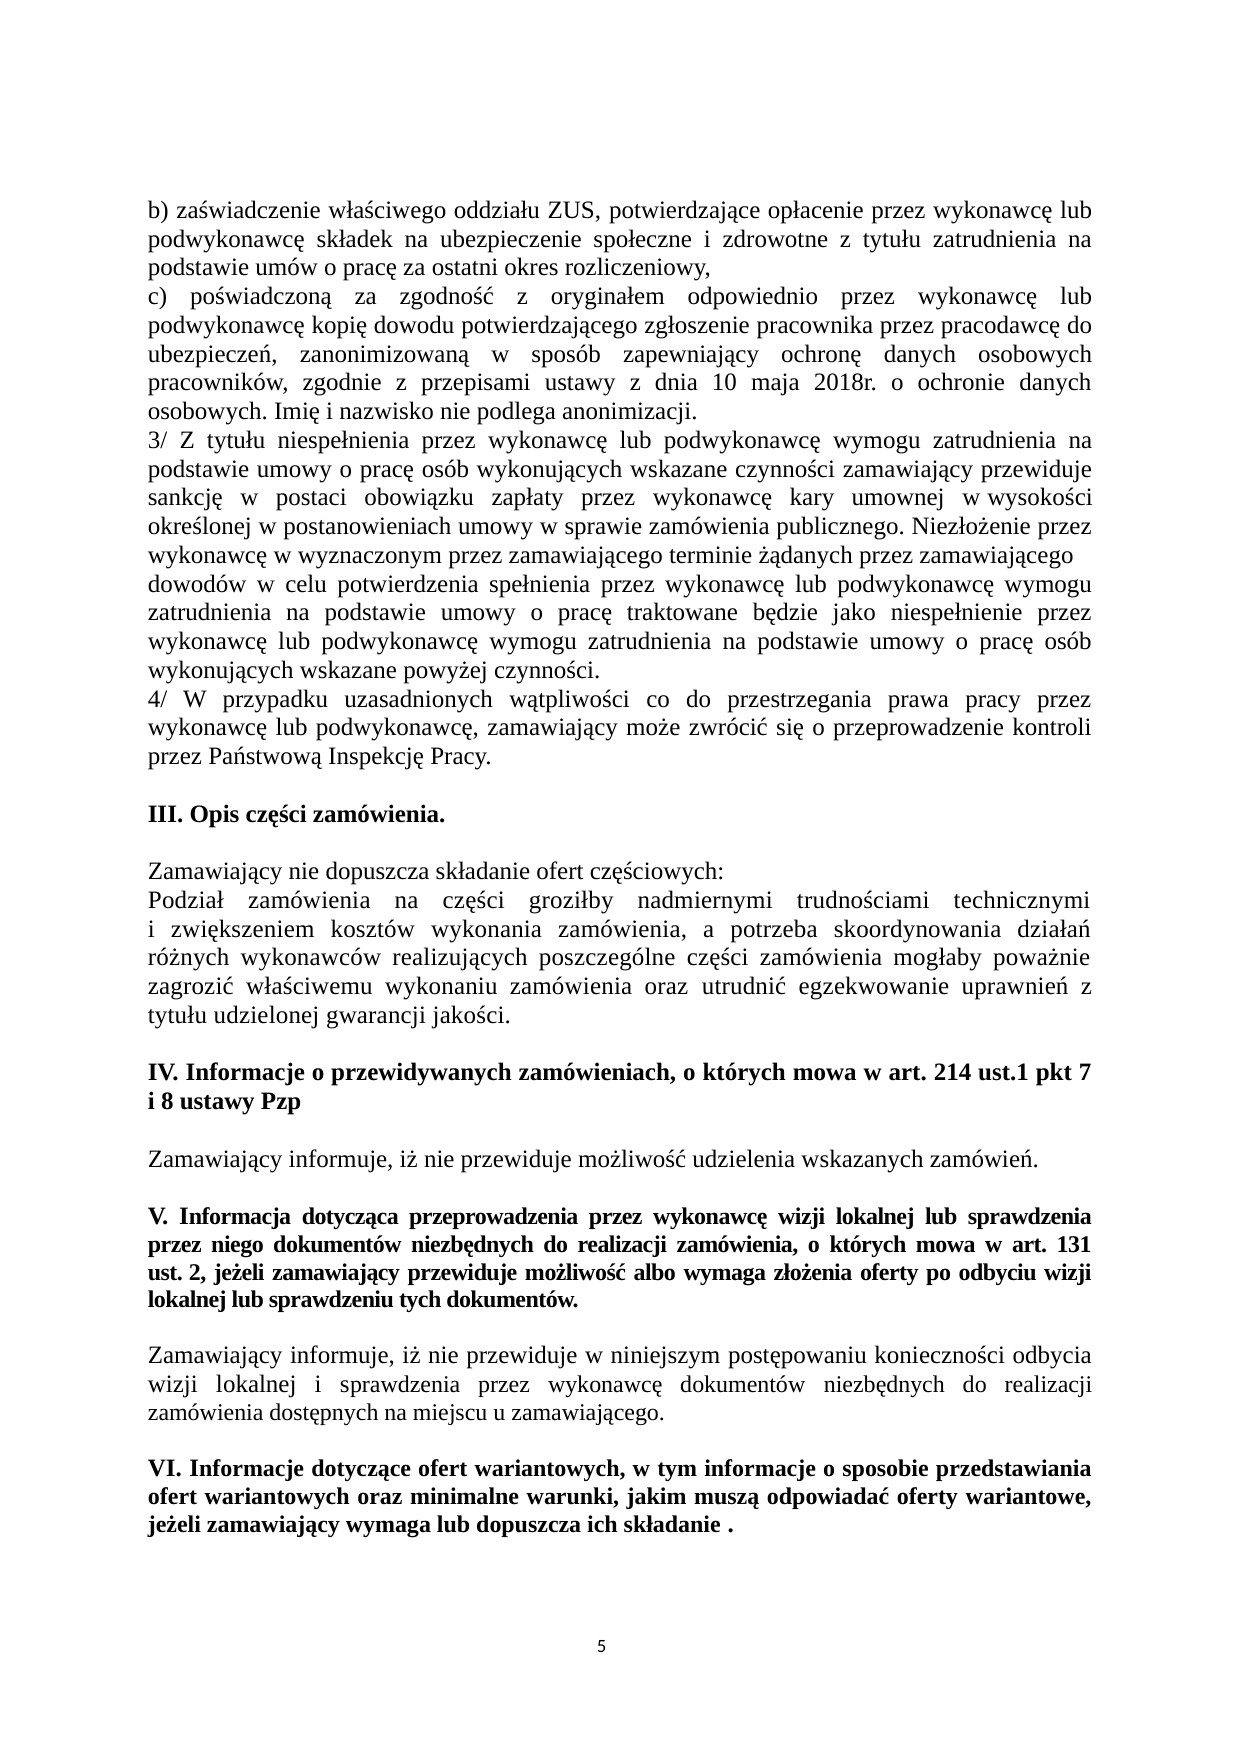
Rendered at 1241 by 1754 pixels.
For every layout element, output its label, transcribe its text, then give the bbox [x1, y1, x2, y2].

text IV. Informacje o przewidywanych zamówieniach, o których mowa w art. 214 ust.1 pkt 7 i 8 ustawy Pzp [148, 1057, 1093, 1115]
text VI. Informacje dotyczące ofert wariantowych, w tym informacje o sposobie przedstawiania ofert wariantowych oraz minimalne warunki, jakim muszą odpowiadać oferty wariantowe, jeżeli zamawiający wymaga lub dopuszcza ich składanie . [148, 1453, 1093, 1538]
text 3/ Z tytułu niespełnienia przez wykonawcę lub podwykonawcę wymogu zatrudnienia na podstawie umowy o pracę osób wykonujących wskazane czynności zamawiający przewiduje sankcję w postaci obowiązku zapłaty przez wykonawcę kary umownej w wysokości określonej w postanowieniach umowy w sprawie zamówienia publicznego. Niezłożenie przez wykonawcę w wyznaczonym przez zamawiającego terminie żądanych przez zamawiającego [148, 425, 1093, 569]
text dowodów w celu potwierdzenia spełnienia przez wykonawcę lub podwykonawcę wymogu zatrudnienia na podstawie umowy o pracę traktowane będzie jako niespełnienie przez wykonawcę lub podwykonawcę wymogu zatrudnienia na podstawie umowy o pracę osób wykonujących wskazane powyżej czynności. [148, 569, 1093, 684]
text V. Informacja dotycząca przeprowadzenia przez wykonawcę wizji lokalnej lub sprawdzenia przez niego dokumentów niezbędnych do realizacji zamówienia, o których mowa w art. 131 ust. 2, jeżeli zamawiający przewiduje możliwość albo wymaga złożenia oferty po odbyciu wizji lokalnej lub sprawdzeniu tych dokumentów. [148, 1201, 1093, 1313]
text Zamawiający informuje, iż nie przewiduje możliwość udzielenia wskazanych zamówień. [148, 1144, 1093, 1172]
text Podział zamówienia na części groziłby nadmiernymi trudnościami technicznymi i zwiększeniem kosztów wykonania zamówienia, a potrzeba skoordynowania działań różnych wykonawców realizujących poszczególne części zamówienia mogłaby poważnie zagrozić właściwemu wykonaniu zamówienia oraz utrudnić egzekwowanie uprawnień z tytułu udzielonej gwarancji jakości. [148, 885, 1093, 1029]
text III. Opis części zamówienia. [148, 799, 1093, 827]
text 4/ W przypadku uzasadnionych wątpliwości co do przestrzegania prawa pracy przez wykonawcę lub podwykonawcę, zamawiający może zwrócić się o przeprowadzenie kontroli przez Państwową Inspekcję Pracy. [148, 684, 1093, 770]
text Zamawiający nie dopuszcza składanie ofert częściowych: [148, 856, 1093, 885]
text c) poświadczoną za zgodność z oryginałem odpowiednio przez wykonawcę lub podwykonawcę kopię dowodu potwierdzającego zgłoszenie pracownika przez pracodawcę do ubezpieczeń, zanonimizowaną w sposób zapewniający ochronę danych osobowych pracowników, zgodnie z przepisami ustawy z dnia 10 maja 2018r. o ochronie danych osobowych. Imię i nazwisko nie podlega anonimizacji. [148, 281, 1093, 425]
text b) zaświadczenie właściwego oddziału ZUS, potwierdzające opłacenie przez wykonawcę lub podwykonawcę składek na ubezpieczenie społeczne i zdrowotne z tytułu zatrudnienia na podstawie umów o pracę za ostatni okres rozliczeniowy, [148, 195, 1093, 281]
text Zamawiający informuje, iż nie przewiduje w niniejszym postępowaniu konieczności odbycia wizji lokalnej i sprawdzenia przez wykonawcę dokumentów niezbędnych do realizacji zamówienia dostępnych na miejscu u zamawiającego. [148, 1340, 1093, 1425]
